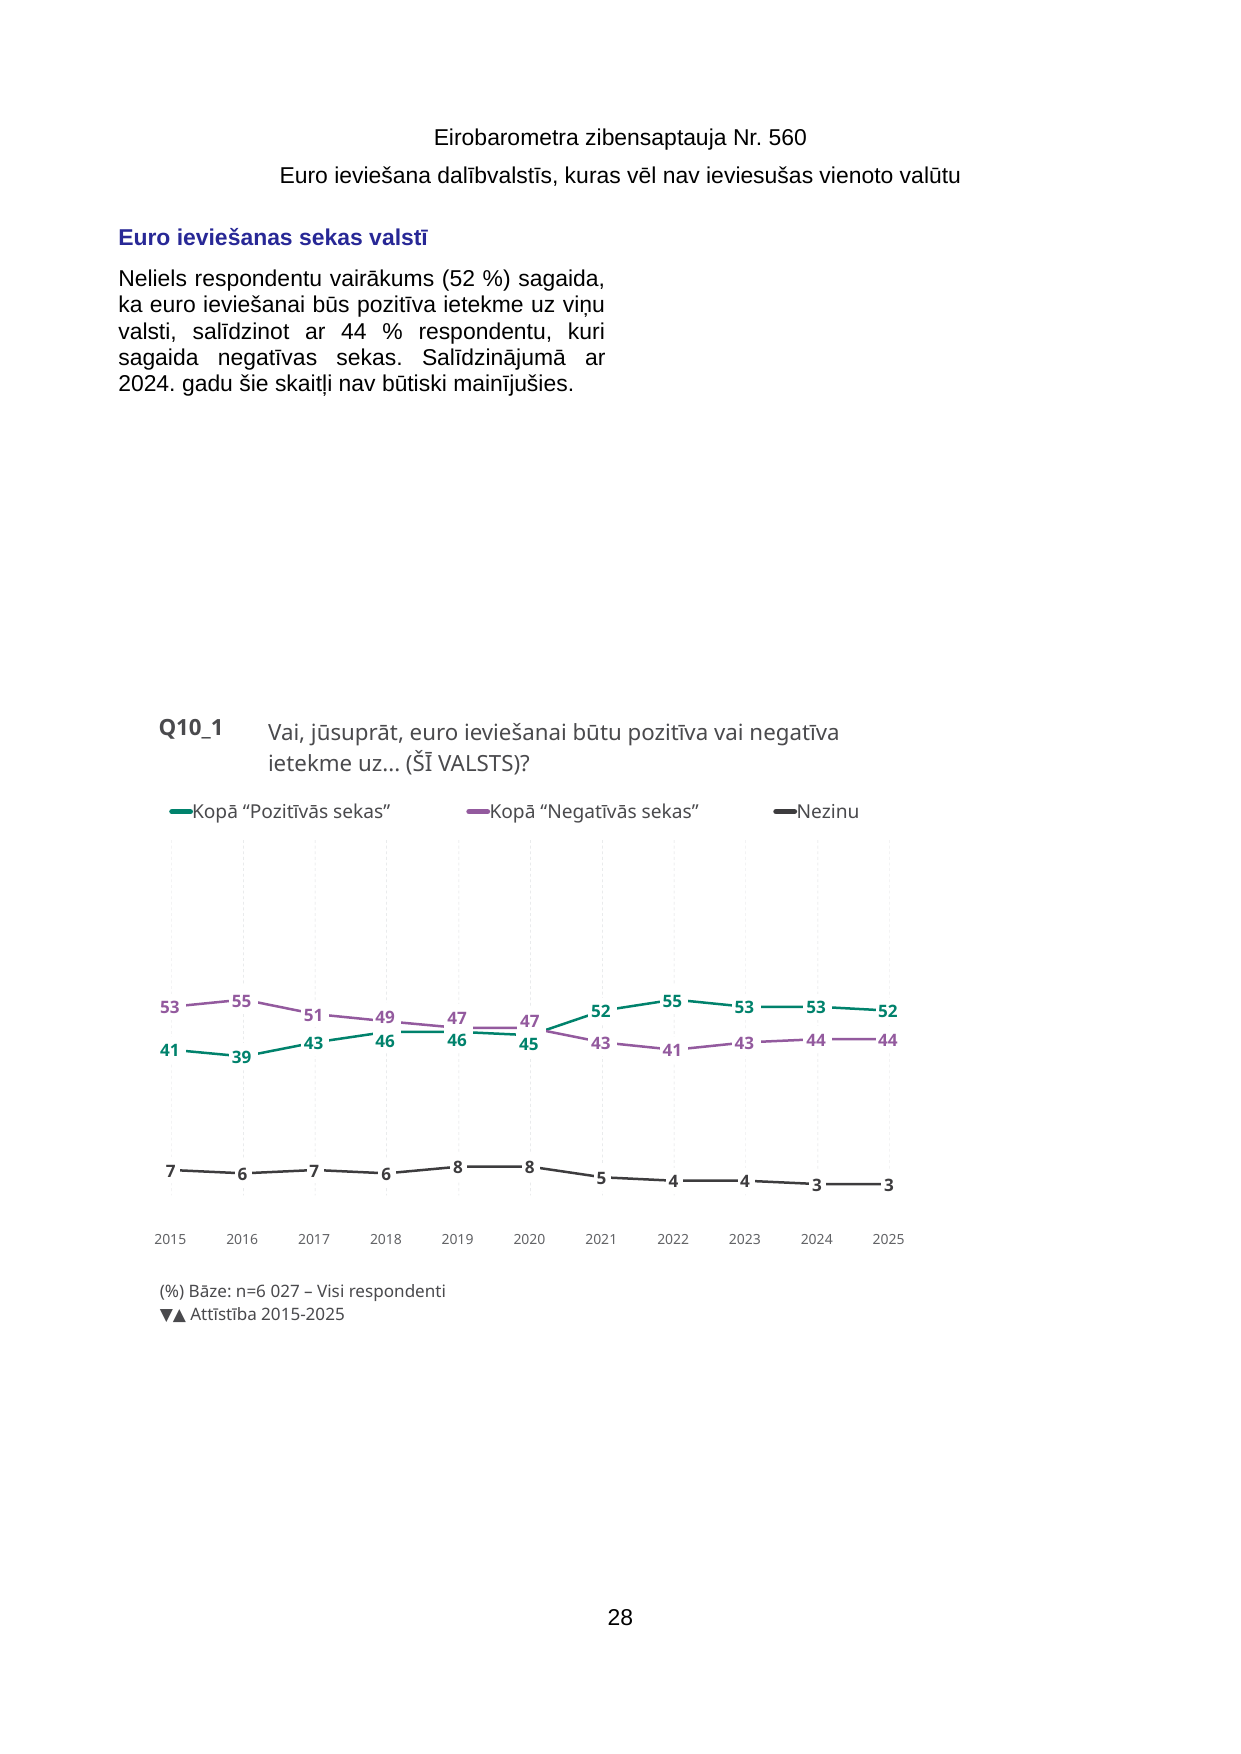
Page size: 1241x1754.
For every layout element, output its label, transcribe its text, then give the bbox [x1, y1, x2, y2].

text Neliels respondentu vairākums (52 %) sagaida, ka euro ieviešanai būs pozitīva ietekme uz viņu valsti, salīdzinot ar 44 % respondentu, kuri sagaida negatīvas sekas. Salīdzinājumā ar 2024. gadu šie skaitļi nav būtiski mainījušies. [118, 265, 605, 397]
text Euro ieviešanas sekas valstī [118, 224, 605, 250]
